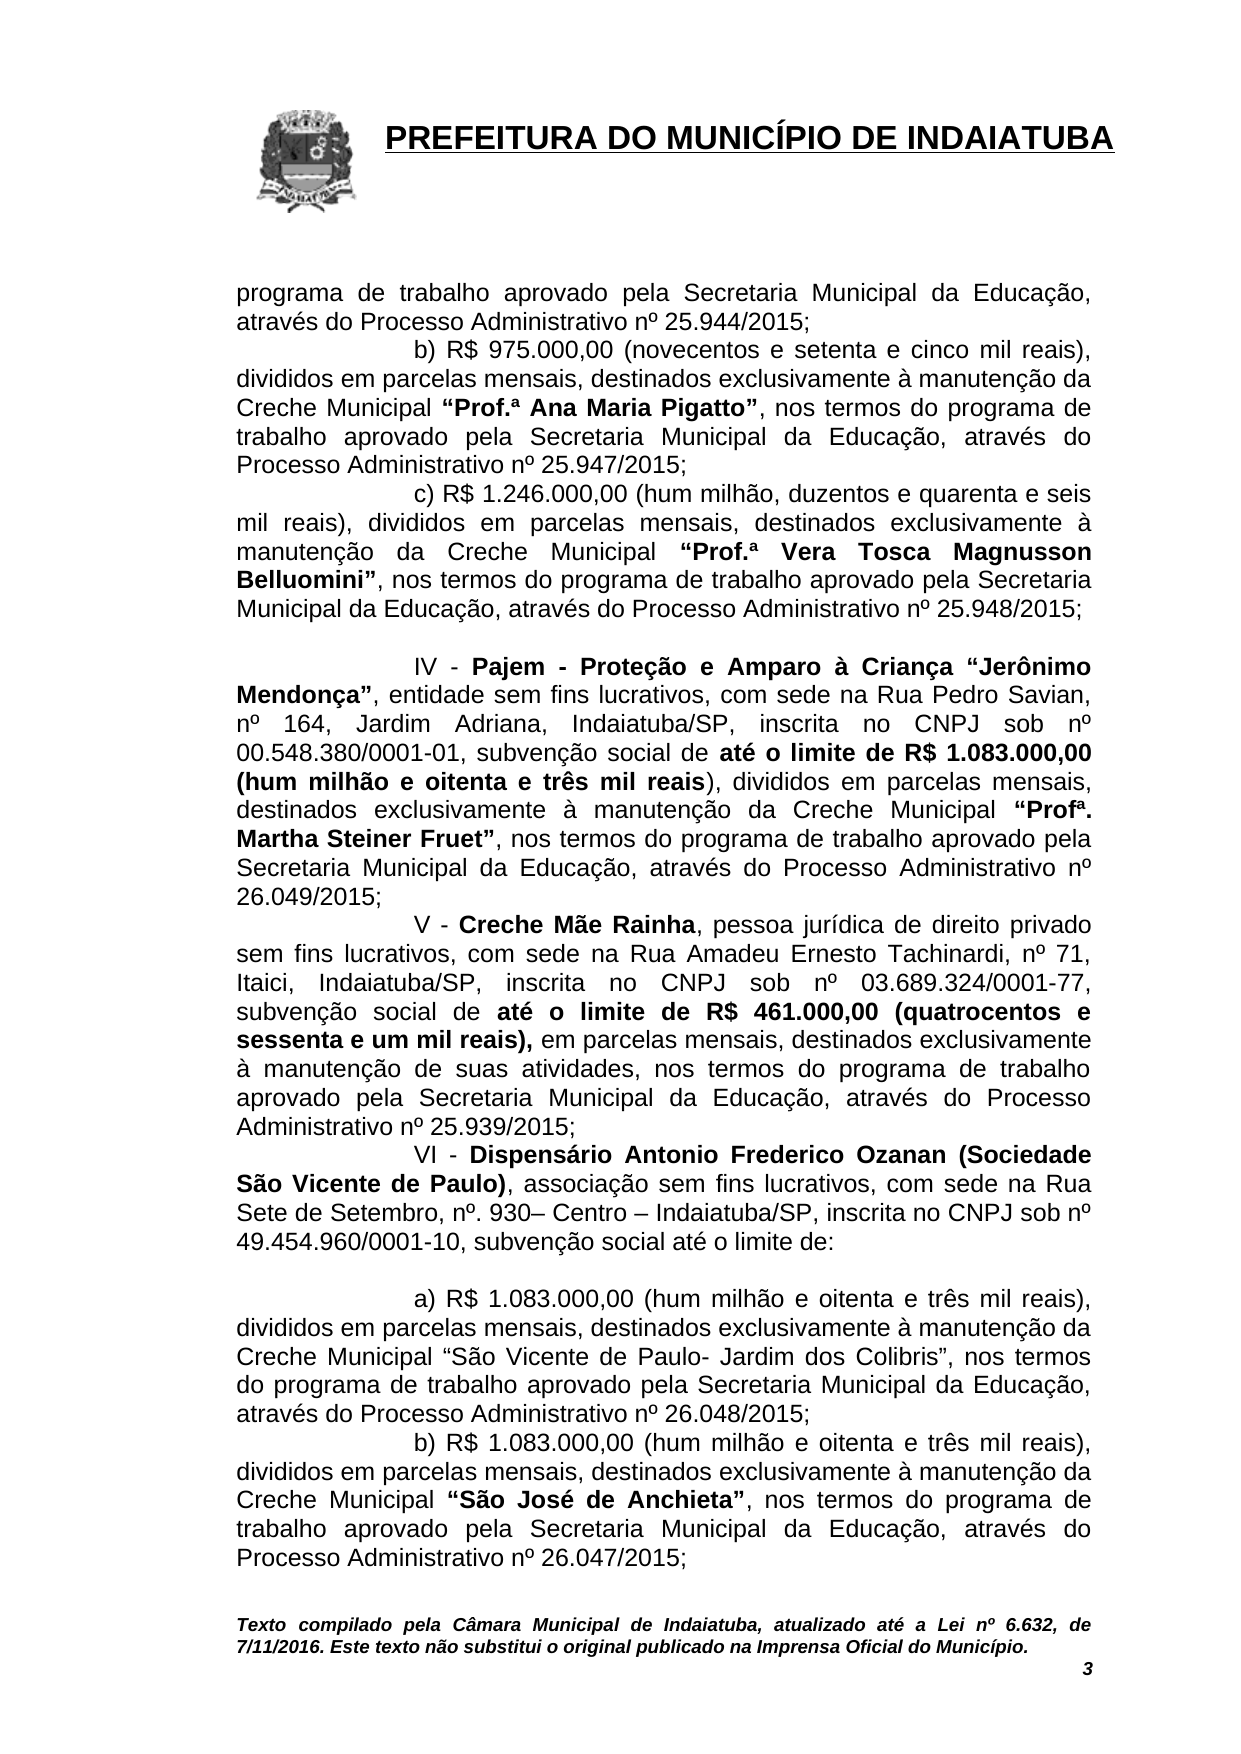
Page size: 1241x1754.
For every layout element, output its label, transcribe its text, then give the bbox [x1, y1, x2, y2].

text a) R$ 1.083.000,00 (hum milhão e oitenta e três mil reais), divididos em parcelas mensais, destinados exclusivamente à manutenção da Creche Municipal “São Vicente de Paulo- Jardim dos Colibris”, nos termos do programa de trabalho aprovado pela Secretaria Municipal da Educação, através do Processo Administrativo nº 26.048/2015; [236, 1284, 1092, 1428]
text b) R$ 975.000,00 (novecentos e setenta e cinco mil reais), divididos em parcelas mensais, destinados exclusivamente à manutenção da Creche Municipal “Prof.ª Ana Maria Pigatto”, nos termos do programa de trabalho aprovado pela Secretaria Municipal da Educação, através do Processo Administrativo nº 25.947/2015; [236, 335, 1092, 479]
text V - Creche Mãe Rainha, pessoa jurídica de direito privado sem fins lucrativos, com sede na Rua Amadeu Ernesto Tachinardi, nº 71, Itaici, Indaiatuba/SP, inscrita no CNPJ sob nº 03.689.324/0001-77, subvenção social de até o limite de R$ 461.000,00 (quatrocentos e sessenta e um mil reais), em parcelas mensais, destinados exclusivamente à manutenção de suas atividades, nos termos do programa de trabalho aprovado pela Secretaria Municipal da Educação, através do Processo Administrativo nº 25.939/2015; [236, 910, 1092, 1140]
text programa de trabalho aprovado pela Secretaria Municipal da Educação, através do Processo Administrativo nº 25.944/2015; [236, 278, 1092, 335]
text VI - Dispensário Antonio Frederico Ozanan (Sociedade São Vicente de Paulo), associação sem fins lucrativos, com sede na Rua Sete de Setembro, nº. 930– Centro – Indaiatuba/SP, inscrita no CNPJ sob nº 49.454.960/0001-10, subvenção social até o limite de: [236, 1140, 1092, 1255]
text IV - Pajem - Proteção e Amparo à Criança “Jerônimo Mendonça”, entidade sem fins lucrativos, com sede na Rua Pedro Savian, nº 164, Jardim Adriana, Indaiatuba/SP, inscrita no CNPJ sob nº 00.548.380/0001-01, subvenção social de até o limite de R$ 1.083.000,00 (hum milhão e oitenta e três mil reais), divididos em parcelas mensais, destinados exclusivamente à manutenção da Creche Municipal “Profª. Martha Steiner Fruet”, nos termos do programa de trabalho aprovado pela Secretaria Municipal da Educação, através do Processo Administrativo nº 26.049/2015; [236, 652, 1092, 910]
text b) R$ 1.083.000,00 (hum milhão e oitenta e três mil reais), divididos em parcelas mensais, destinados exclusivamente à manutenção da Creche Municipal “São José de Anchieta”, nos termos do programa de trabalho aprovado pela Secretaria Municipal da Educação, através do Processo Administrativo nº 26.047/2015; [236, 1428, 1092, 1572]
text c) R$ 1.246.000,00 (hum milhão, duzentos e quarenta e seis mil reais), divididos em parcelas mensais, destinados exclusivamente à manutenção da Creche Municipal “Prof.ª Vera Tosca Magnusson Belluomini”, nos termos do programa de trabalho aprovado pela Secretaria Municipal da Educação, através do Processo Administrativo nº 25.948/2015; [236, 479, 1092, 623]
